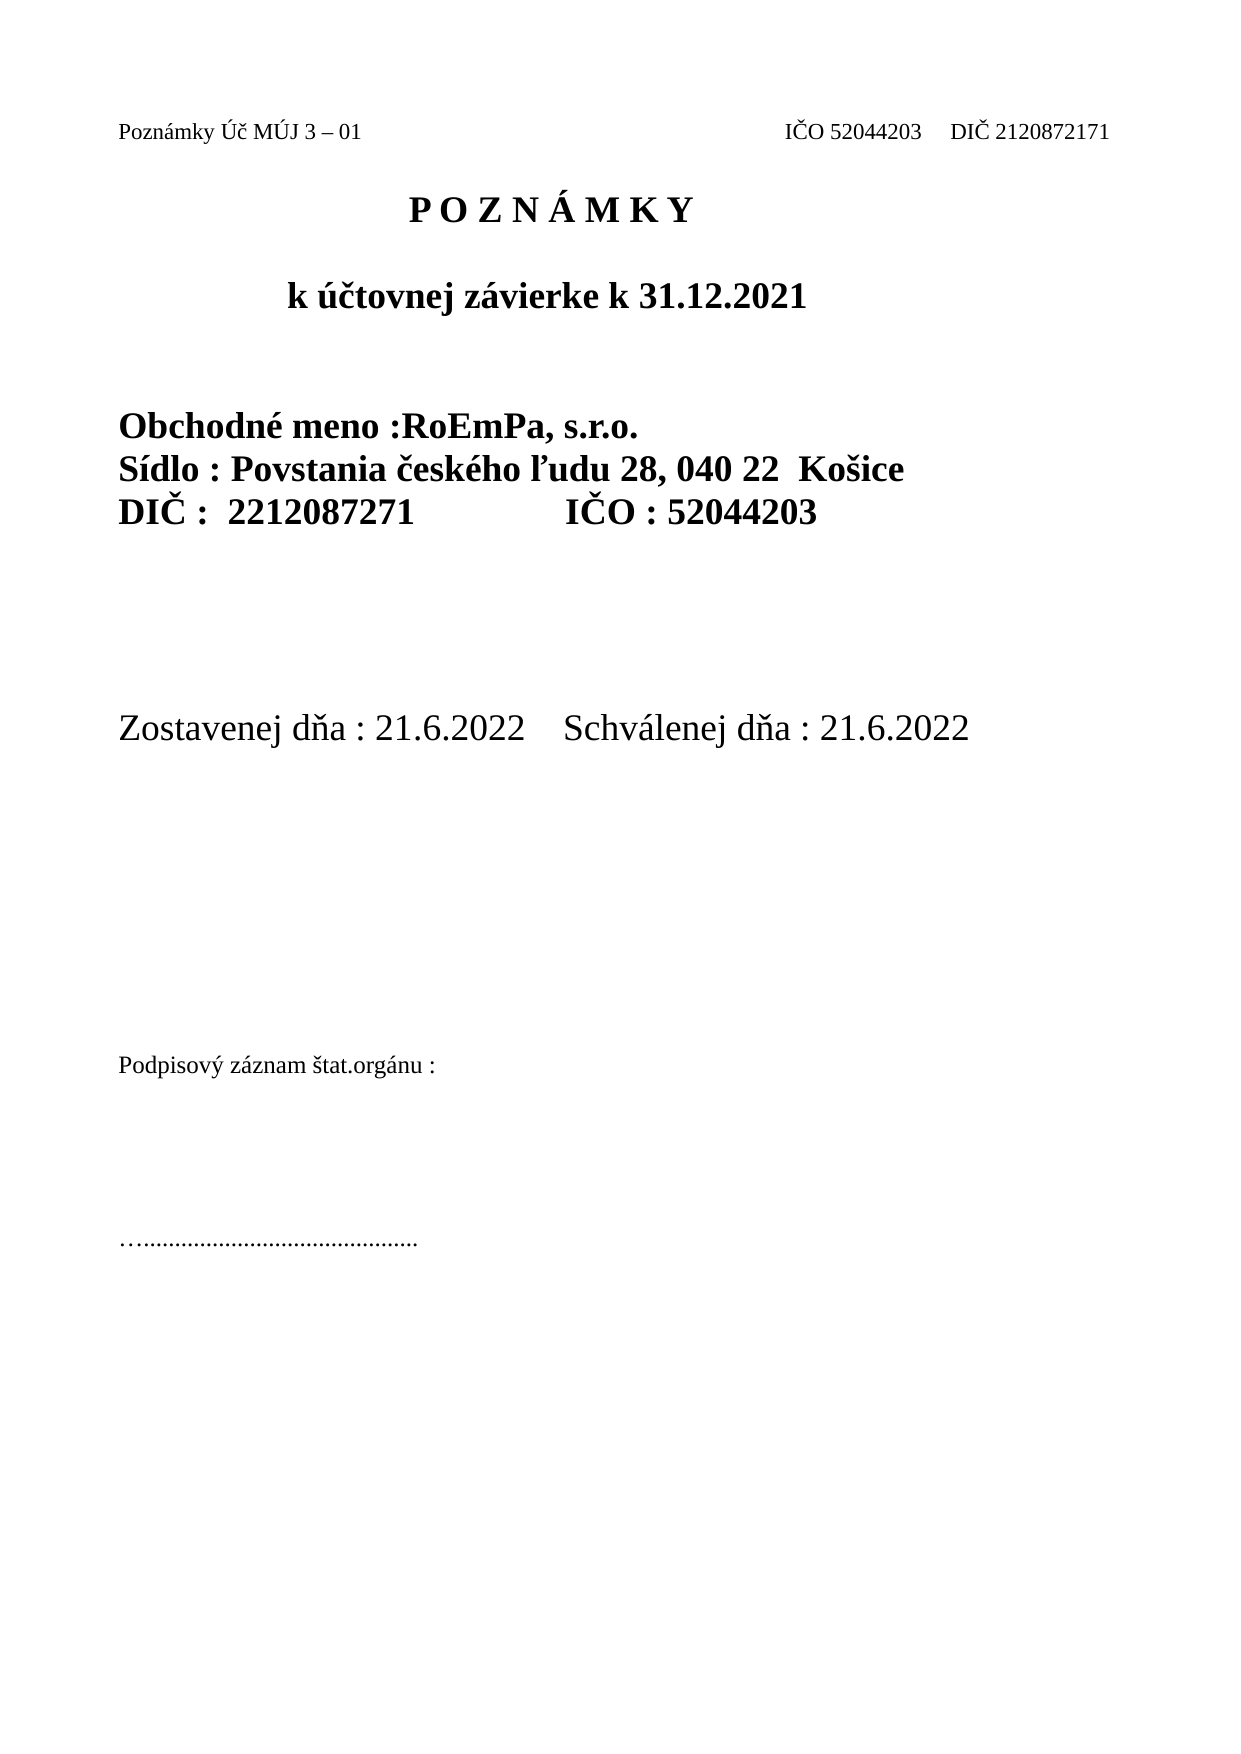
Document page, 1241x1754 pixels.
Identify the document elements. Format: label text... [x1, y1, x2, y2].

text Podpisový záznam štat.orgánu : [118, 1050, 1122, 1079]
text …............................................ [118, 1223, 1122, 1251]
text Poznámky Úč MÚJ 3 – 01 IČO 52044203 DIČ 2120872171 [118, 118, 1122, 144]
text DIČ : 2212087271 IČO : 52044203 [118, 489, 1122, 533]
text Obchodné meno :RoEmPa, s.r.o. [118, 403, 1122, 446]
text Sídlo : Povstania českého ľudu 28, 040 22 Košice [118, 446, 1122, 489]
text k účtovnej závierke k 31.12.2021 [118, 274, 1122, 317]
text P O Z N Á M K Y [118, 188, 1122, 231]
text Zostavenej dňa : 21.6.2022 Schválenej dňa : 21.6.2022 [118, 705, 1122, 748]
